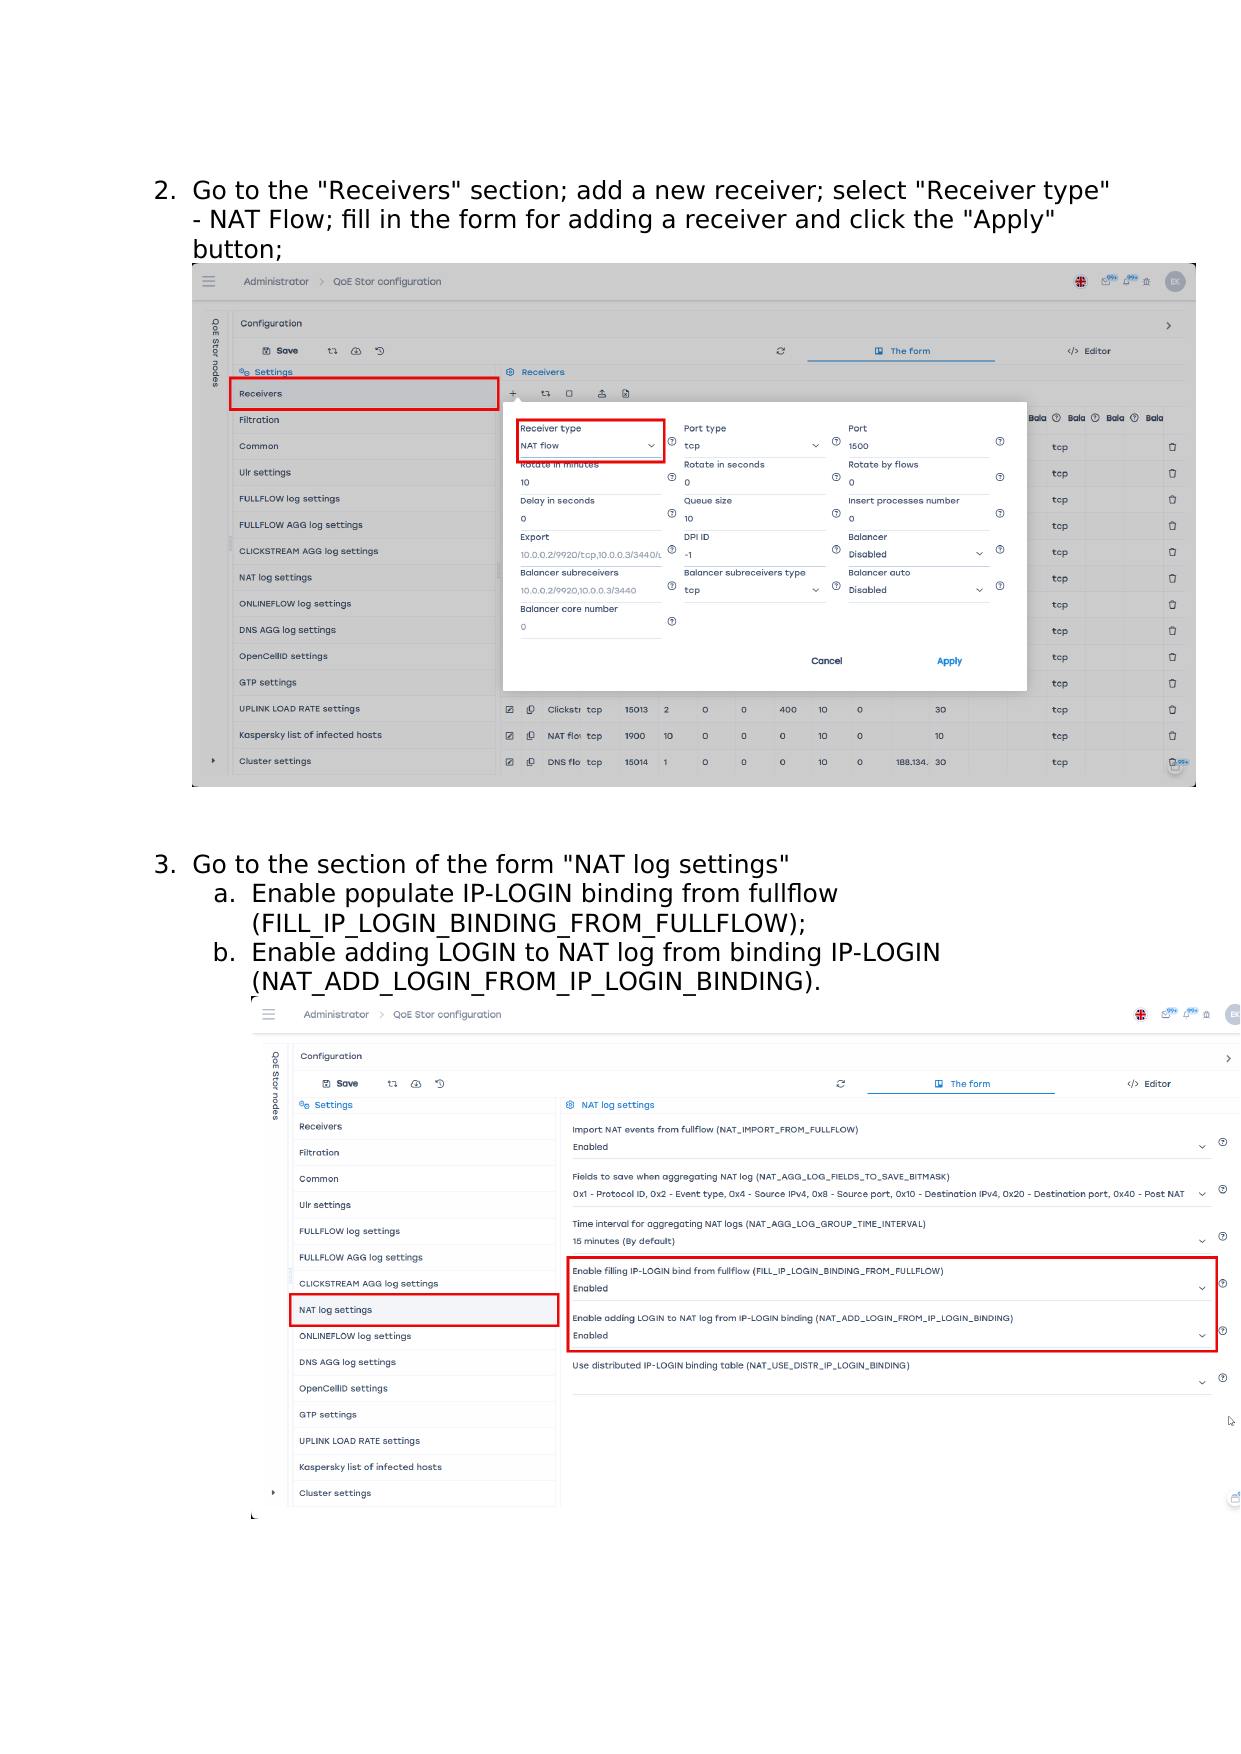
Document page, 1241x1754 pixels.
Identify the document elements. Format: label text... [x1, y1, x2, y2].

list Go to: Administrator → QoE Stor Configuration; [177, 118, 1122, 176]
list Go to the "Receivers" section; add a new receiver; select "Receiver type" - NAT Flow; fill in the form for adding a receiver and click the "Apply" button; [177, 176, 1122, 851]
list Enable populate IP-LOGIN binding from fullflow (FILL_IP_LOGIN_BINDING_FROM_FULLFLOW); [236, 880, 1122, 938]
list Go to the section of the form "NAT log settings" [177, 851, 1122, 880]
picture [192, 263, 1196, 787]
list Enable adding LOGIN to NAT log from binding IP-LOGIN (NAT_ADD_LOGIN_FROM_IP_LOGIN_BINDING). [236, 938, 1122, 1519]
picture [251, 996, 1241, 1519]
